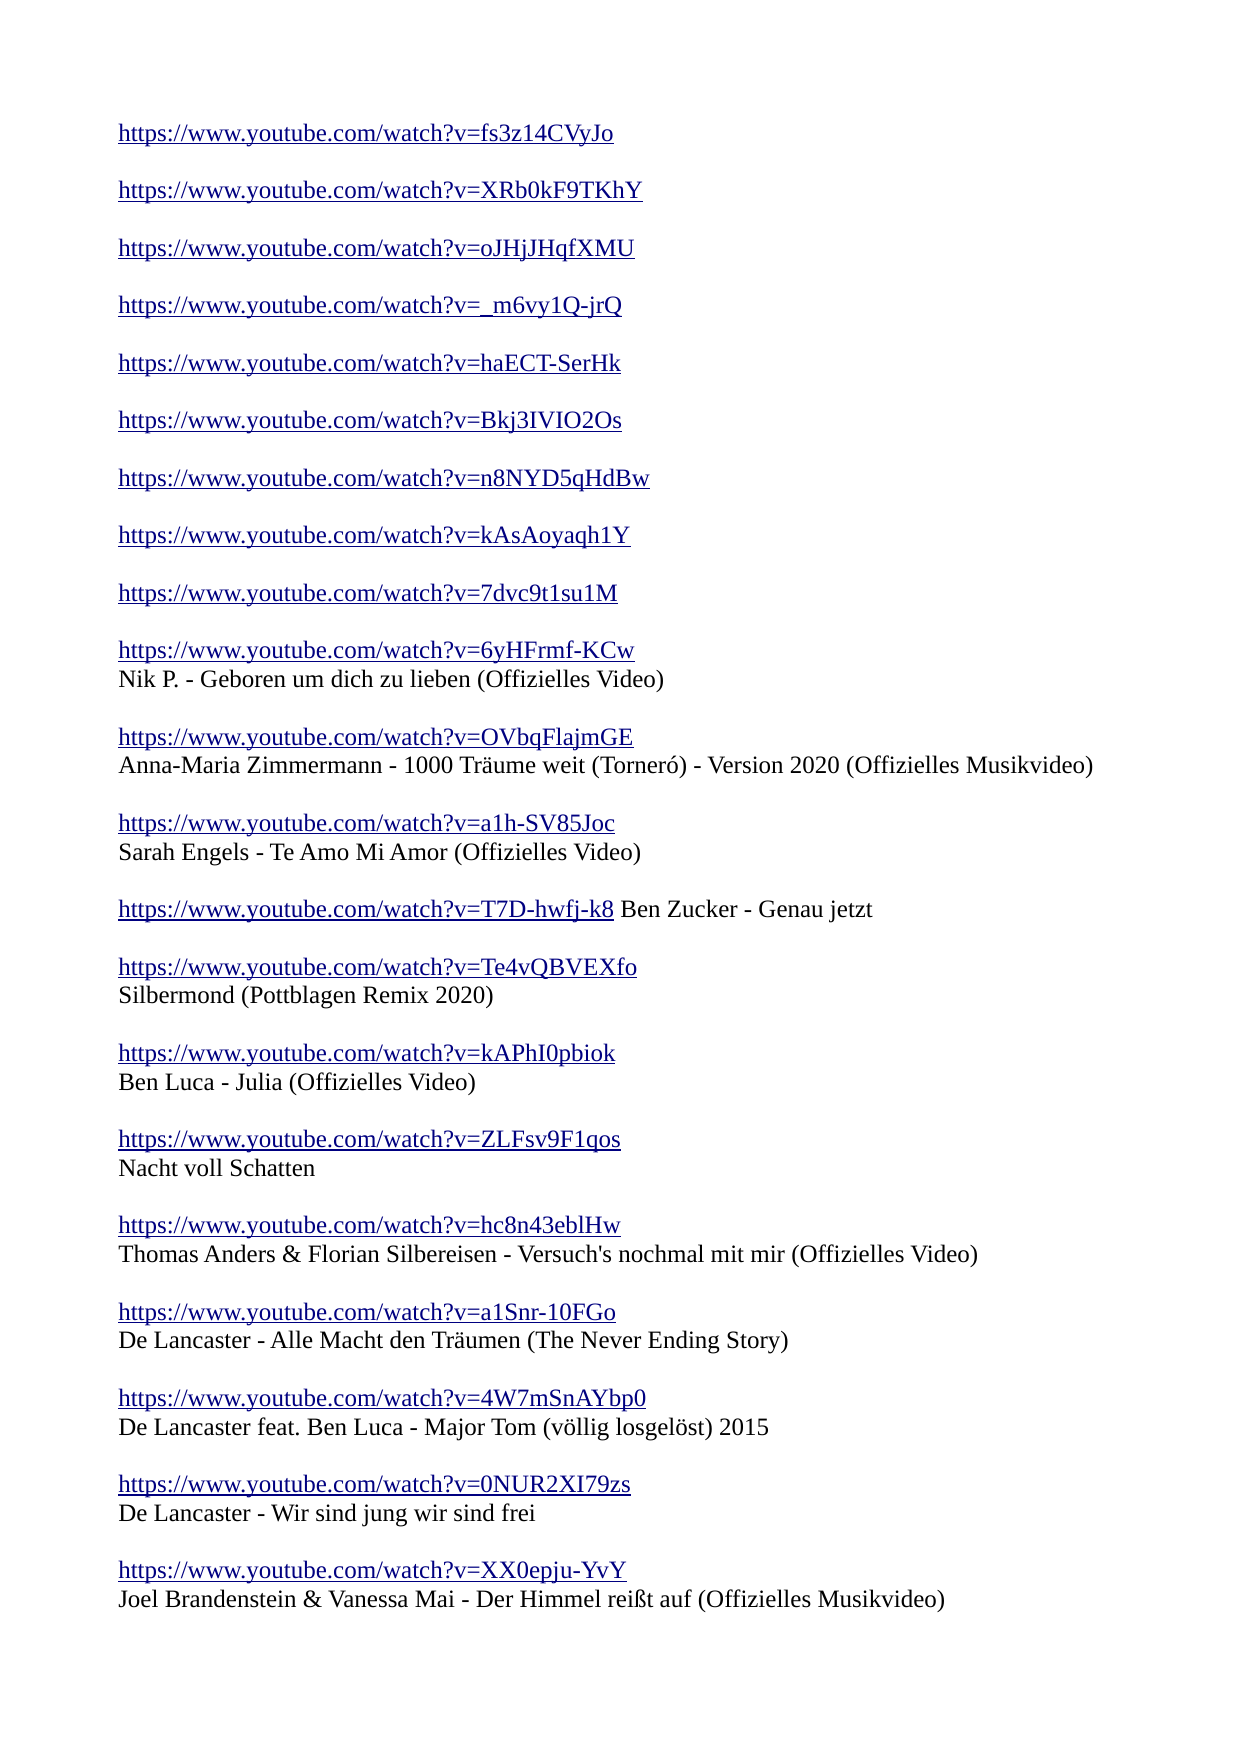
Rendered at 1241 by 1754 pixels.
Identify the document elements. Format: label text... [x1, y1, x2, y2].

text Nik P. - Geboren um dich zu lieben (Offizielles Video) [118, 664, 1122, 693]
text De Lancaster feat. Ben Luca - Major Tom (völlig losgelöst) 2015 [118, 1412, 1122, 1441]
text https://www.youtube.com/watch?v=0NUR2XI79zs [118, 1469, 1122, 1498]
text https://www.youtube.com/watch?v=6yHFrmf-KCw [118, 636, 1122, 664]
text https://www.youtube.com/watch?v=XX0epju-YvY [118, 1556, 1122, 1584]
text Anna-Maria Zimmermann - 1000 Träume weit (Torneró) - Version 2020 (Offizielles Musikvideo) [118, 751, 1122, 779]
text https://www.youtube.com/watch?v=OVbqFlajmGE [118, 722, 1122, 751]
text Ben Luca - Julia (Offizielles Video) [118, 1067, 1122, 1096]
text Thomas Anders & Florian Silbereisen - Versuch's nochmal mit mir (Offizielles Video) [118, 1239, 1122, 1268]
text Sarah Engels - Te Amo Mi Amor (Offizielles Video) [118, 837, 1122, 866]
text https://www.youtube.com/watch?v=n8NYD5qHdBw [118, 463, 1122, 492]
text https://www.youtube.com/watch?v=7dvc9t1su1M [118, 578, 1122, 607]
text https://www.youtube.com/watch?v=hc8n43eblHw [118, 1211, 1122, 1239]
text https://www.youtube.com/watch?v=oJHjJHqfXMU [118, 233, 1122, 262]
text De Lancaster - Alle Macht den Träumen (The Never Ending Story) [118, 1326, 1122, 1354]
text Silbermond (Pottblagen Remix 2020) [118, 981, 1122, 1009]
text https://www.youtube.com/watch?v=Bkj3IVIO2Os [118, 406, 1122, 434]
text https://www.youtube.com/watch?v=Te4vQBVEXfo [118, 952, 1122, 981]
text Joel Brandenstein & Vanessa Mai - Der Himmel reißt auf (Offizielles Musikvideo) [118, 1584, 1122, 1613]
text De Lancaster - Wir sind jung wir sind frei [118, 1498, 1122, 1527]
text https://www.youtube.com/watch?v=4W7mSnAYbp0 [118, 1383, 1122, 1412]
text https://www.youtube.com/watch?v=kAPhI0pbiok [118, 1038, 1122, 1067]
text https://www.youtube.com/watch?v=haECT-SerHk [118, 348, 1122, 377]
text https://www.youtube.com/watch?v=ZLFsv9F1qos [118, 1124, 1122, 1153]
text https://www.youtube.com/watch?v=T7D-hwfj-k8 Ben Zucker - Genau jetzt [118, 894, 1122, 923]
text https://www.youtube.com/watch?v=XRb0kF9TKhY [118, 176, 1122, 204]
text https://www.youtube.com/watch?v=a1h-SV85Joc [118, 808, 1122, 837]
text https://www.youtube.com/watch?v=fs3z14CVyJo [118, 118, 1122, 147]
text Nacht voll Schatten [118, 1153, 1122, 1182]
text https://www.youtube.com/watch?v=_m6vy1Q-jrQ [118, 291, 1122, 319]
text https://www.youtube.com/watch?v=a1Snr-10FGo [118, 1297, 1122, 1326]
text https://www.youtube.com/watch?v=kAsAoyaqh1Y [118, 521, 1122, 549]
